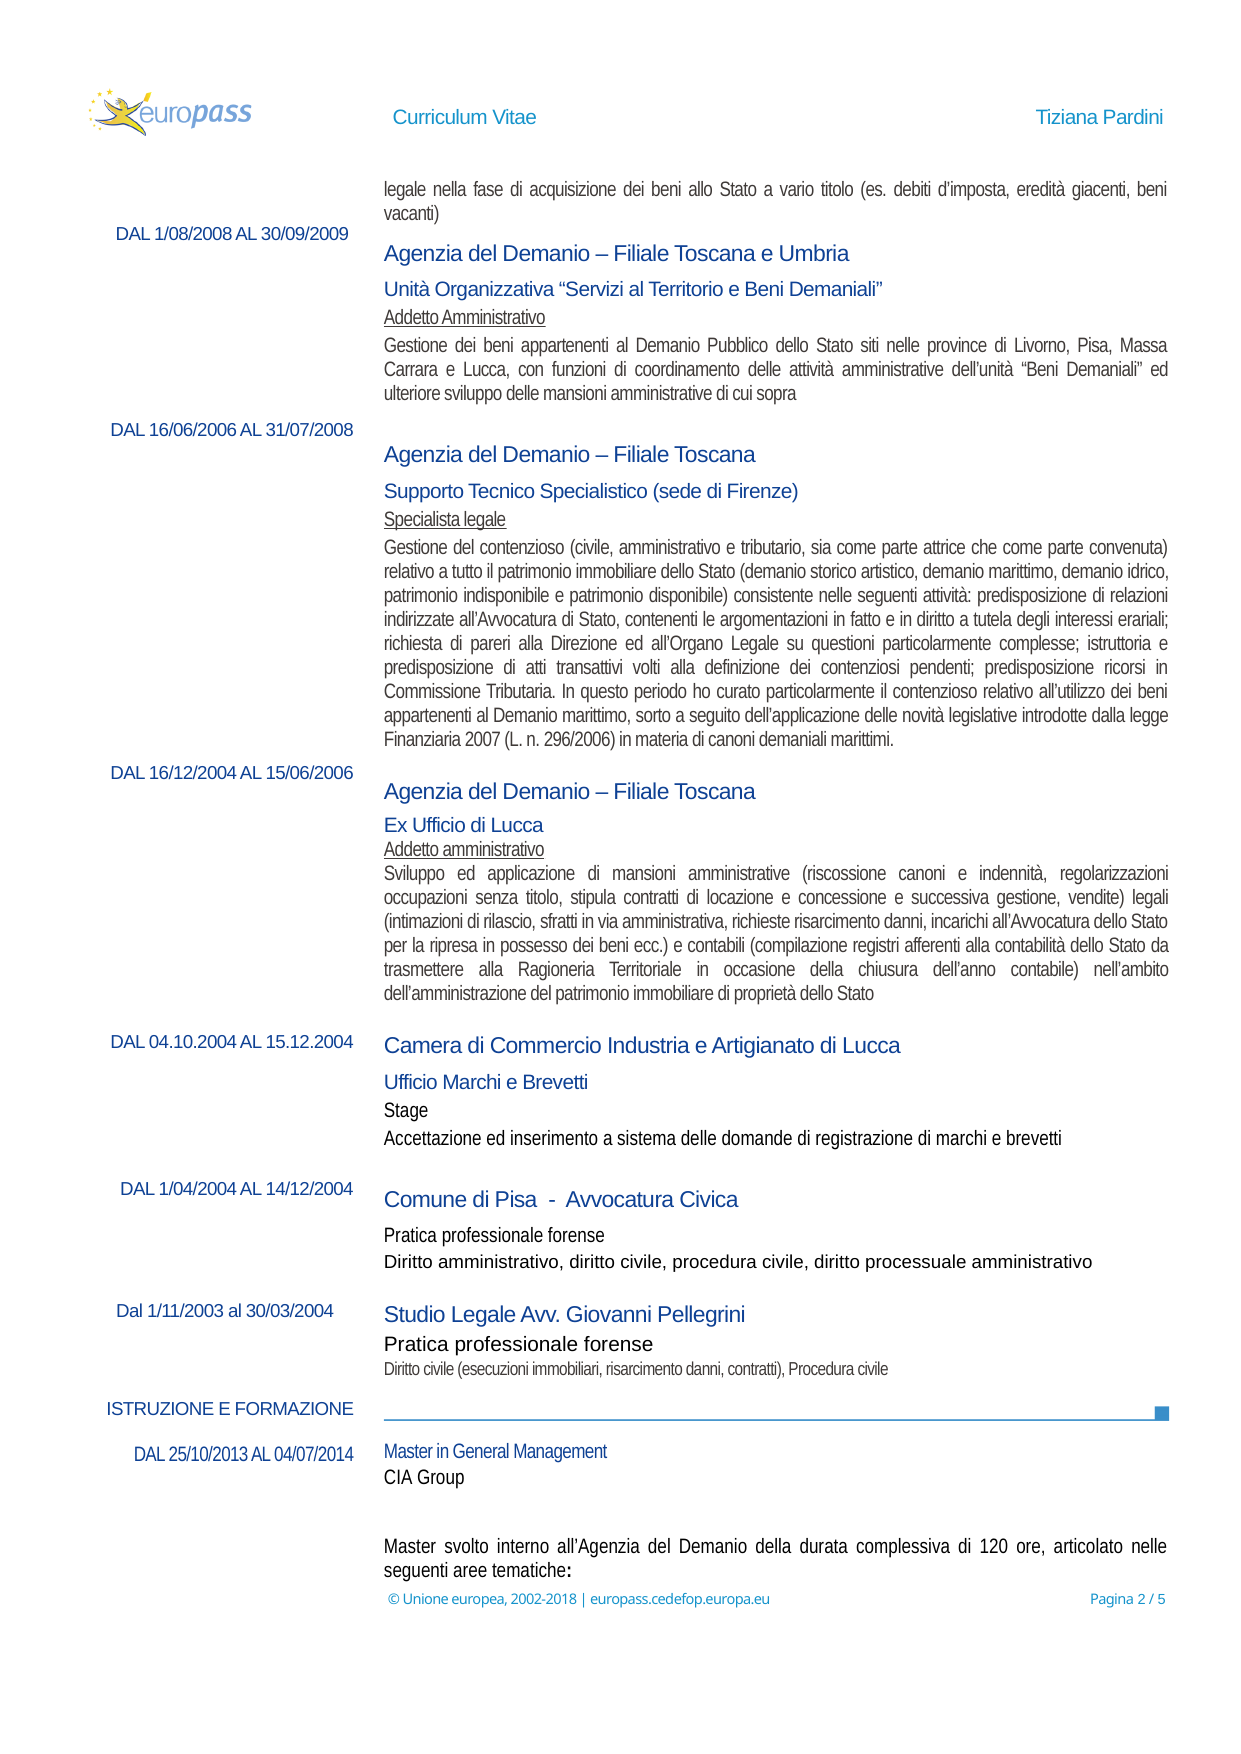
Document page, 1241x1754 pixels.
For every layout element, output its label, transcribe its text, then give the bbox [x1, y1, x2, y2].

table_header dal 1/08/2008 al 30/09/2009 dal 16/06/2006 al 31/07/2008 dal 16/12/2004 al 15/06/2006 dal 04.10.2004 al 15.12.2004 Dal 1/04/2004 al 14/12/2004 Dal 1/11/2003 al 30/03/2004 [89, 171, 384, 1379]
table_cell CIA Group [384, 1464, 1169, 1532]
table_header dal 25/10/2013 al 04/07/2014 [89, 1440, 384, 1584]
table_header ISTRUZIONE E FORMAZIONE [89, 1398, 384, 1420]
table_header [384, 1398, 1169, 1419]
table_cell legale nella fase di acquisizione dei beni allo Stato a vario titolo (es. debiti d’imposta, eredità giacenti, beni vacanti) Agenzia del Demanio – Filiale Toscana e Umbria Unità Organizzativa “Servizi al Territorio e Beni Demaniali” Addetto Amministrativo Gestione dei beni appartenenti al Demanio Pubblico dello Stato siti nelle province di Livorno, Pisa, Massa Carrara e Lucca, con funzioni di coordinamento delle attività amministrative dell’unità “Beni Demaniali” ed ulteriore sviluppo delle mansioni amministrative di cui sopra Agenzia del Demanio – Filiale Toscana Supporto Tecnico Specialistico (sede di Firenze) Specialista legale Gestione del contenzioso (civile, amministrativo e tributario, sia come parte attrice che come parte convenuta) relativo a tutto il patrimonio immobiliare dello Stato (demanio storico artistico, demanio marittimo, demanio idrico, patrimonio indisponibile e patrimonio disponibile) consistente nelle seguenti attività: predisposizione di relazioni indirizzate all’Avvocatura di Stato, contenenti le argomentazioni in fatto e in diritto a tutela degli interessi erariali; richiesta di pareri alla Direzione ed all’Organo Legale su questioni particolarmente complesse; istruttoria e predisposizione di atti transattivi volti alla definizione dei contenziosi pendenti; predisposizione ricorsi in Commissione Tributaria. In questo periodo ho curato particolarmente il contenzioso relativo all’utilizzo dei beni appartenenti al Demanio marittimo, sorto a seguito dell’applicazione delle novità legislative introdotte dalla legge Finanziaria 2007 (L. n. 296/2006) in materia di canoni demaniali marittimi. Agenzia del Demanio – Filiale Toscana Ex Ufficio di Lucca Addetto amministrativo Sviluppo ed applicazione di mansioni amministrative (riscossione canoni e indennità, regolarizzazioni occupazioni senza titolo, stipula contratti di locazione e concessione e successiva gestione, vendite) legali (intimazioni di rilascio, sfratti in via amministrativa, richieste risarcimento danni, incarichi all’Avvocatura dello Stato per la ripresa in possesso dei beni ecc.) e contabili (compilazione registri afferenti alla contabilità dello Stato da trasmettere alla Ragioneria Territoriale in occasione della chiusura dell’anno contabile) nell’ambito dell’amministrazione del patrimonio immobiliare di proprietà dello Stato Camera di Commercio Industria e Artigianato di Lucca Ufficio Marchi e Brevetti Stage Accettazione ed inserimento a sistema delle domande di registrazione di marchi e brevetti Comune di Pisa - Avvocatura Civica Pratica professionale forense Diritto amministrativo, diritto civile, procedura civile, diritto processuale amministrativo Studio Legale Avv. Giovanni Pellegrini Pratica professionale forense Diritto civile (esecuzioni immobiliari, risarcimento danni, contratti), Procedura civile [384, 171, 1169, 1379]
table_header [1034, 1440, 1169, 1464]
table_header Master in General Management [384, 1440, 1033, 1464]
